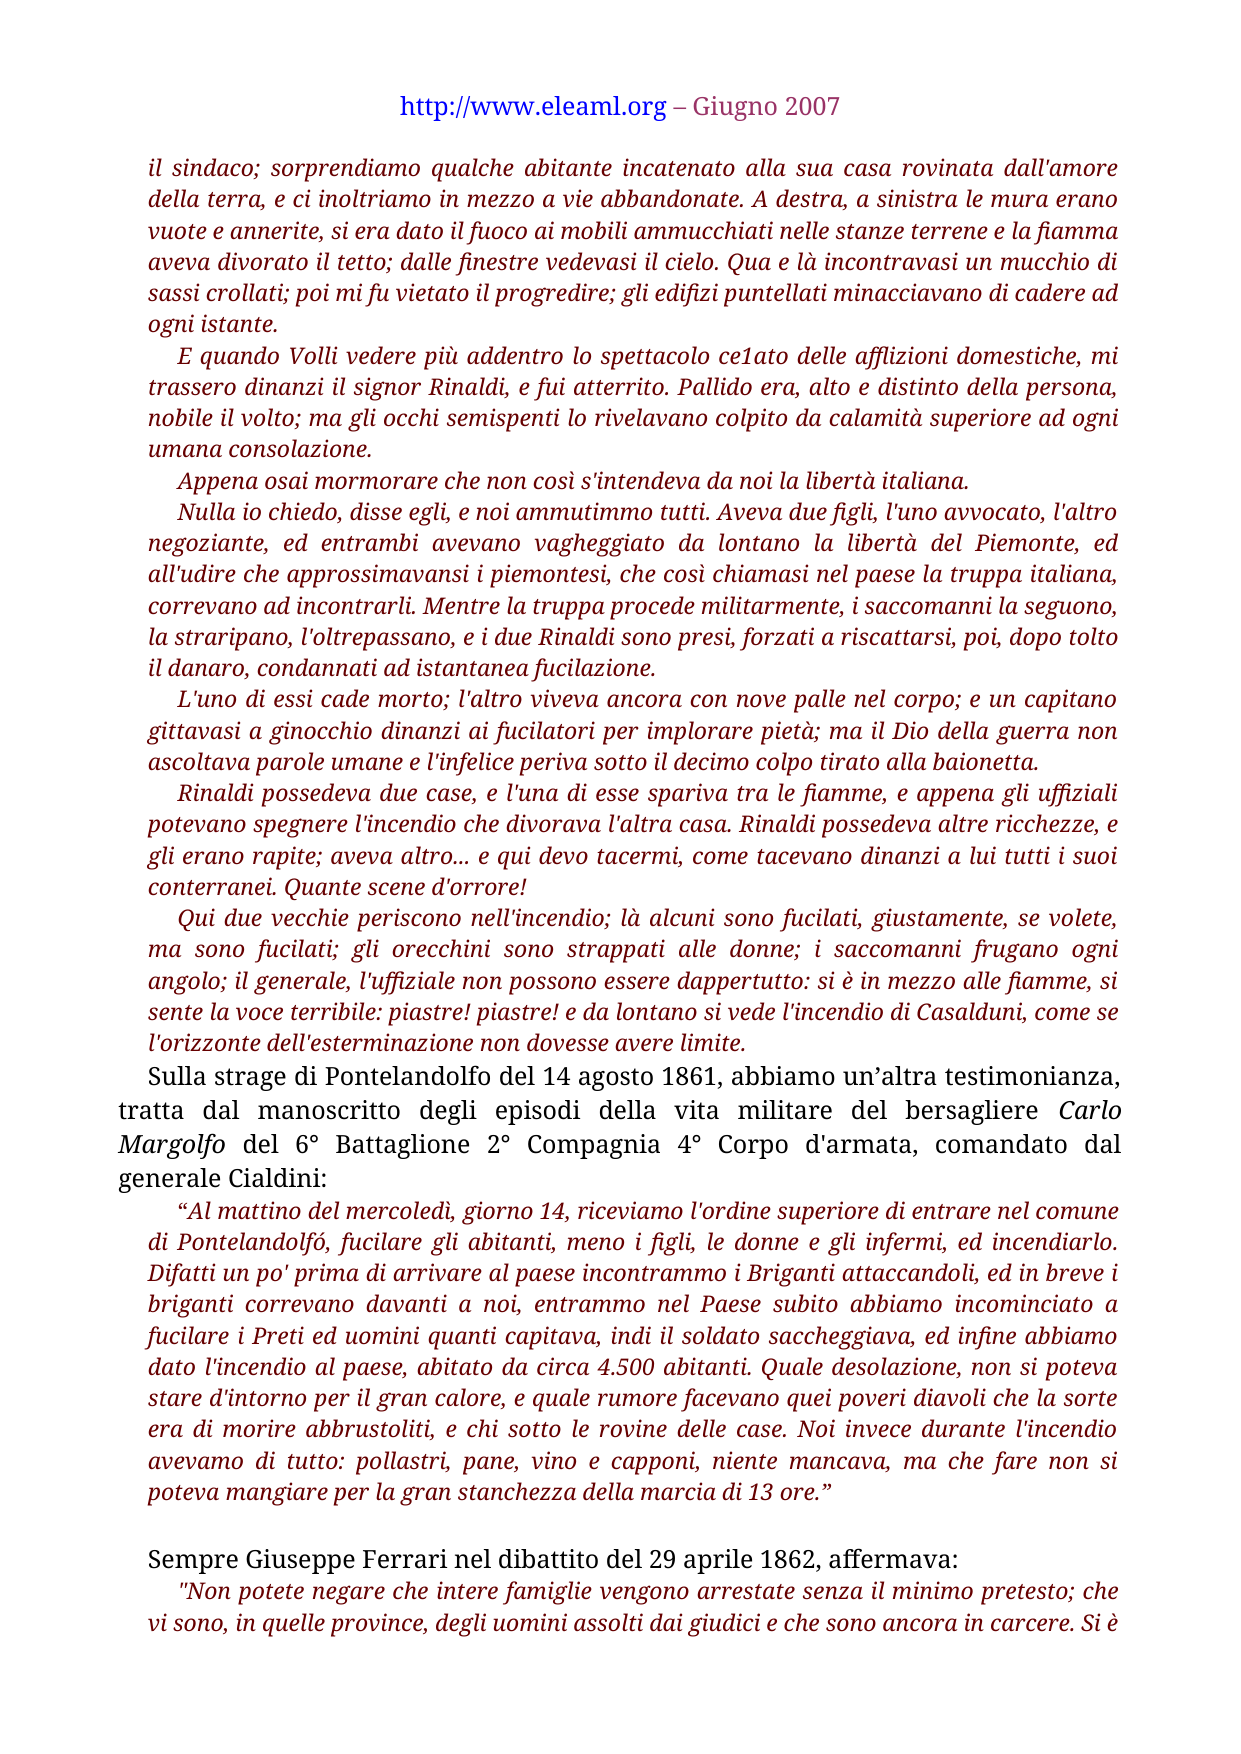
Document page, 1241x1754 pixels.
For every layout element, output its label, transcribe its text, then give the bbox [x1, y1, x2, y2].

text Qui due vecchie periscono nell'incendio; là alcuni sono fucilati, giustamente, se volete, ma sono fucilati; gli orecchini sono strappati alle donne; i saccomanni frugano ogni angolo; il generale, l'uffiziale non possono essere dappertutto: si è in mezzo alle fiamme, si sente la voce terribile: piastre! piastre! e da lontano si vede l'incendio di Casalduni, come se l'orizzonte dell'esterminazione non dovesse avere limite. [148, 902, 1122, 1058]
text Sempre Giuseppe Ferrari nel dibattito del 29 aprile 1862, affermava: [118, 1541, 1122, 1575]
text E quando Volli vedere più addentro lo spettacolo ce1ato delle afflizioni domestiche, mi trassero dinanzi il signor Rinaldi, e fui atterrito. Pallido era, alto e distinto della persona, nobile il volto; ma gli occhi semispenti lo rivelavano colpito da calamità superiore ad ogni umana consolazione. [148, 340, 1122, 465]
text Nulla io chiedo, disse egli, e noi ammutimmo tutti. Aveva due figli, l'uno avvocato, l'altro negoziante, ed entrambi avevano vagheggiato da lontano la libertà del Piemonte, ed all'udire che approssimavansi i piemontesi, che così chiamasi nel paese la truppa italiana, correvano ad incontrarli. Mentre la truppa procede militarmente, i saccomanni la seguono, la straripano, l'oltrepassano, e i due Rinaldi sono presi, forzati a riscattarsi, poi, dopo tolto il danaro, condannati ad istantanea fucilazione. [148, 496, 1122, 683]
text “Al mattino del mercoledì, giorno 14, riceviamo l'ordine superiore di entrare nel comune di Pontelandolfó, fucilare gli abitanti, meno i figli, le donne e gli infermi, ed incendiarlo. Difatti un po' prima di arrivare al paese incontrammo i Briganti attaccandoli, ed in breve i briganti correvano davanti a noi, entrammo nel Paese subito abbiamo incominciato a fucilare i Preti ed uomini quanti capitava, indi il soldato saccheggiava, ed infine abbiamo dato l'incendio al paese, abitato da circa 4.500 abitanti. Quale desolazione, non si poteva stare d'intorno per il gran calore, e quale rumore facevano quei poveri diavoli che la sorte era di morire abbrustoliti, e chi sotto le rovine delle case. Noi invece durante l'incendio avevamo di tutto: pollastri, pane, vino e capponi, niente mancava, ma che fare non si poteva mangiare per la gran stanchezza della marcia di 13 ore.” [148, 1195, 1122, 1507]
text "Non potete negare che intere famiglie vengono arrestate senza il minimo pretesto; che vi sono, in quelle province, degli uomini assolti dai giudici e che sono ancora in carcere. Si è [148, 1575, 1122, 1638]
text Appena osai mormorare che non così s'intendeva da noi la libertà italiana. [148, 465, 1122, 496]
text Rinaldi possedeva due case, e l'una di esse spariva tra le fiamme, e appena gli uffiziali potevano spegnere l'incendio che divorava l'altra casa. Rinaldi possedeva altre ricchezze, e gli erano rapite; aveva altro... e qui devo tacermi, come tacevano dinanzi a lui tutti i suoi conterranei. Quante scene d'orrore! [148, 777, 1122, 902]
text il sindaco; sorprendiamo qualche abitante incatenato alla sua casa rovinata dall'amore della terra, e ci inoltriamo in mezzo a vie abbandonate. A destra, a sinistra le mura erano vuote e annerite, si era dato il fuoco ai mobili ammucchiati nelle stanze terrene e la fiamma aveva divorato il tetto; dalle finestre vedevasi il cielo. Qua e là incontravasi un mucchio di sassi crollati; poi mi fu vietato il progredire; gli edifizi puntellati minacciavano di cadere ad ogni istante. [148, 152, 1122, 340]
text Sulla strage di Pontelandolfo del 14 agosto 1861, abbiamo un’altra testimonianza, tratta dal manoscritto degli episodi della vita militare del bersagliere Carlo Margolfo del 6° Battaglione 2° Compagnia 4° Corpo d'armata, comandato dal generale Cialdini: [118, 1058, 1122, 1195]
text L'uno di essi cade morto; l'altro viveva ancora con nove palle nel corpo; e un capitano gittavasi a ginocchio dinanzi ai fucilatori per implorare pietà; ma il Dio della guerra non ascoltava parole umane e l'infelice periva sotto il decimo colpo tirato alla baionetta. [148, 683, 1122, 777]
